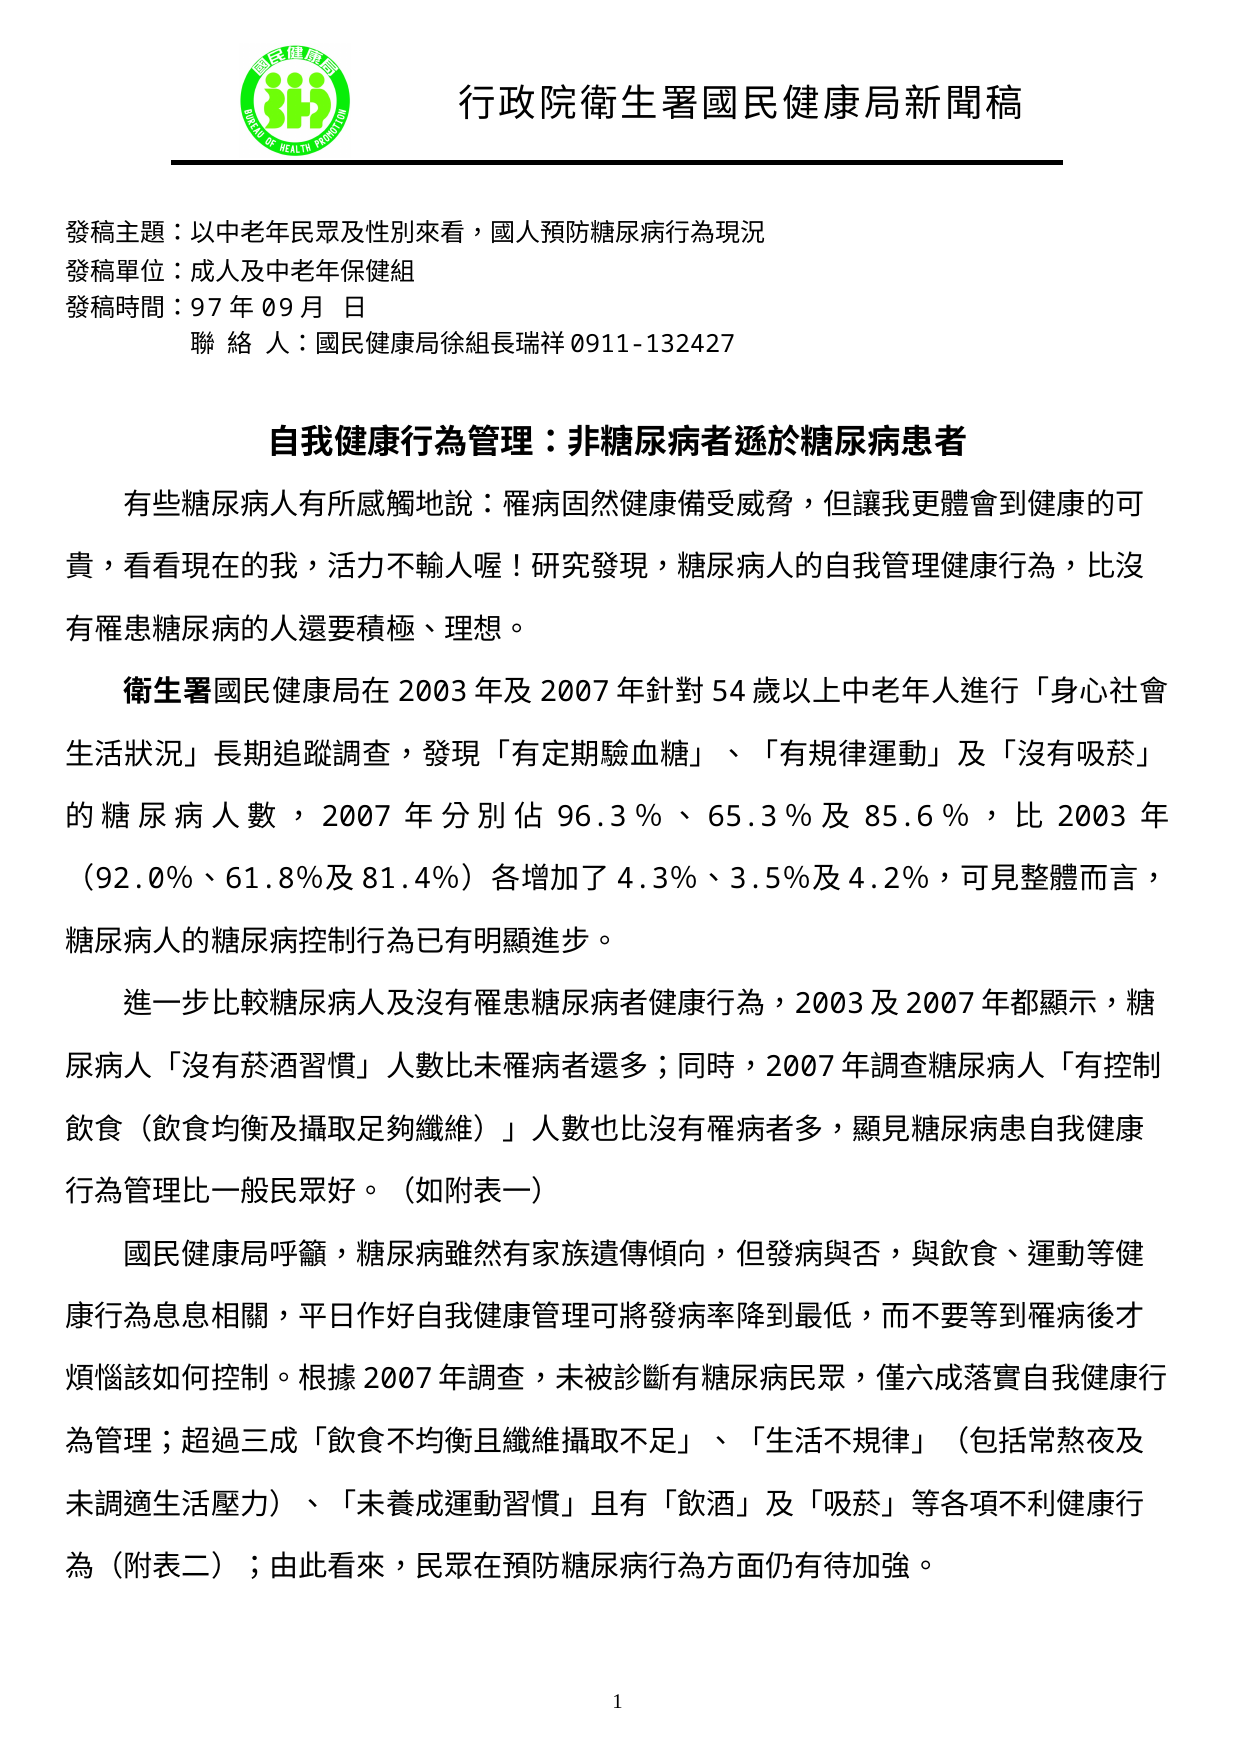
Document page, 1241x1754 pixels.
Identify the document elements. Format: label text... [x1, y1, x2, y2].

text 衛生署國民健康局在2003年及2007年針對54歲以上中老年人進行「身心社會生活狀況」長期追蹤調查，發現「有定期驗血糖」、「有規律運動」及「沒有吸菸」的糖尿病人數，2007年分別佔96.3％、65.3％及85.6％，比2003年（92.0％、61.8％及81.4％）各增加了4.3％、3.5％及4.2％，可見整體而言，糖尿病人的糖尿病控制行為已有明顯進步。 [65, 647, 1169, 960]
text 發稿單位：成人及中老年保健組 [65, 251, 1169, 287]
text 自我健康行為管理：非糖尿病者遜於糖尿病患者 [65, 397, 1169, 460]
text 聯 絡 人：國民健康局徐組長瑞祥0911-132427 [65, 323, 1169, 360]
text 進一步比較糖尿病人及沒有罹患糖尿病者健康行為，2003及2007年都顯示，糖尿病人「沒有菸酒習慣」人數比未罹病者還多；同時，2007年調查糖尿病人「有控制飲食（飲食均衡及攝取足夠纖維）」人數也比沒有罹病者多，顯見糖尿病患自我健康行為管理比一般民眾好。（如附表一） [65, 960, 1169, 1210]
text 國民健康局呼籲，糖尿病雖然有家族遺傳傾向，但發病與否，與飲食、運動等健康行為息息相關，平日作好自我健康管理可將發病率降到最低，而不要等到罹病後才煩惱該如何控制。根據2007年調查，未被診斷有糖尿病民眾，僅六成落實自我健康行為管理；超過三成「飲食不均衡且纖維攝取不足」、「生活不規律」（包括常熬夜及未調適生活壓力）、「未養成運動習慣」且有「飲酒」及「吸菸」等各項不利健康行為（附表二）；由此看來，民眾在預防糖尿病行為方面仍有待加強。 [65, 1210, 1169, 1585]
text 有些糖尿病人有所感觸地說：罹病固然健康備受威脅，但讓我更體會到健康的可貴，看看現在的我，活力不輸人喔！研究發現，糖尿病人的自我管理健康行為，比沒有罹患糖尿病的人還要積極、理想。 [65, 460, 1169, 647]
text 發稿主題：以中老年民眾及性別來看，國人預防糖尿病行為現況 [65, 188, 1169, 251]
text 發稿時間：97年09月 日 [65, 287, 1169, 323]
